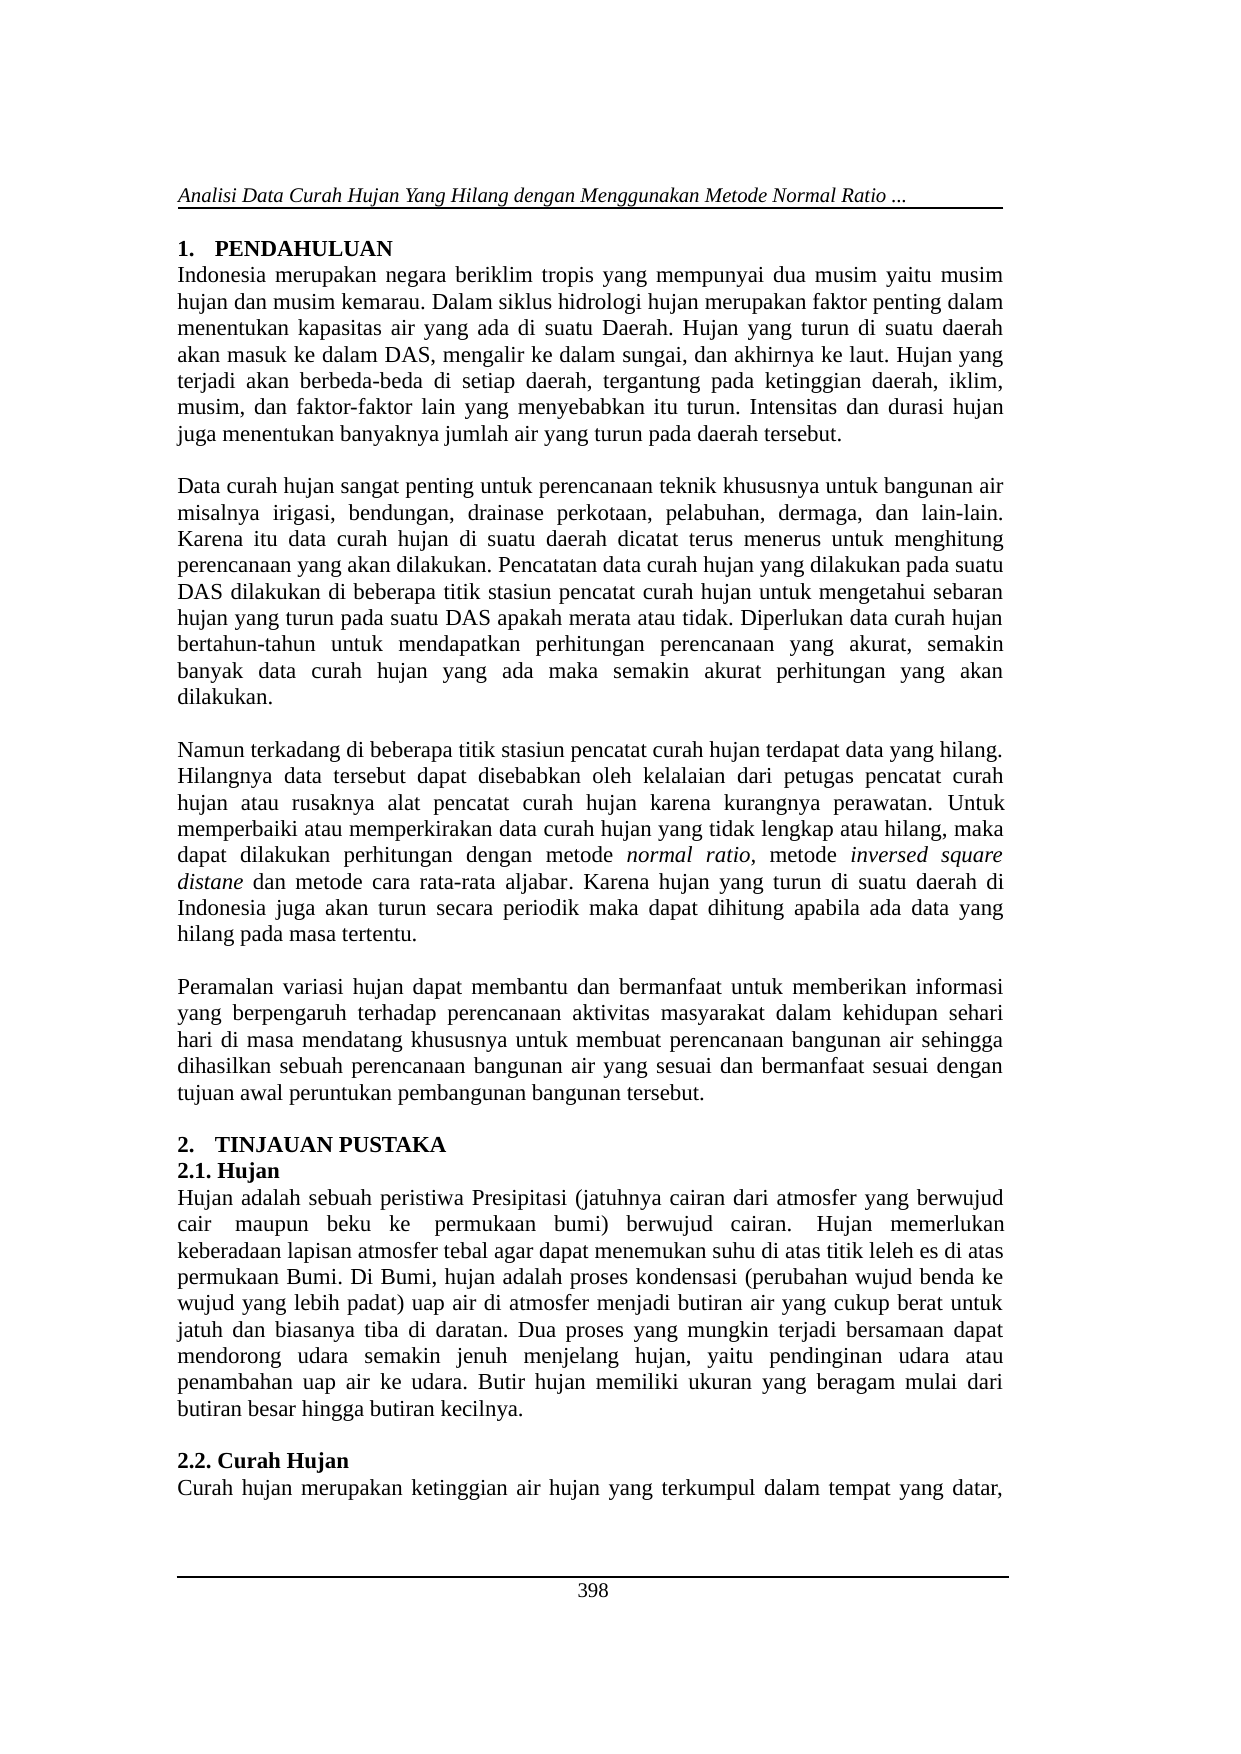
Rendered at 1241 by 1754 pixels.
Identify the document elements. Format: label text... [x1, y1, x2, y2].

text 2.2. Curah Hujan [177, 1447, 1005, 1474]
text Peramalan variasi hujan dapat membantu dan bermanfaat untuk memberikan informasi yang berpengaruh terhadap perencanaan aktivitas masyarakat dalam kehidupan sehari hari di masa mendatang khususnya untuk membuat perencanaan bangunan air sehingga dihasilkan sebuah perencanaan bangunan air yang sesuai dan bermanfaat sesuai dengan tujuan awal peruntukan pembangunan bangunan tersebut. [177, 973, 1005, 1105]
text Curah hujan merupakan ketinggian air hujan yang terkumpul dalam tempat yang datar, [177, 1474, 1005, 1500]
text Hujan adalah sebuah peristiwa Presipitasi (jatuhnya cairan dari atmosfer yang berwujud cair maupun beku ke permukaan bumi) berwujud cairan. Hujan memerlukan keberadaan lapisan atmosfer tebal agar dapat menemukan suhu di atas titik leleh es di atas permukaan Bumi. Di Bumi, hujan adalah proses kondensasi (perubahan wujud benda ke wujud yang lebih padat) uap air di atmosfer menjadi butiran air yang cukup berat untuk jatuh dan biasanya tiba di daratan. Dua proses yang mungkin terjadi bersamaan dapat mendorong udara semakin jenuh menjelang hujan, yaitu pendinginan udara atau penambahan uap air ke udara. Butir hujan memiliki ukuran yang beragam mulai dari butiran besar hingga butiran kecilnya. [177, 1184, 1005, 1421]
text Namun terkadang di beberapa titik stasiun pencatat curah hujan terdapat data yang hilang. Hilangnya data tersebut dapat disebabkan oleh kelalaian dari petugas pencatat curah hujan atau rusaknya alat pencatat curah hujan karena kurangnya perawatan. Untuk memperbaiki atau memperkirakan data curah hujan yang tidak lengkap atau hilang, maka dapat dilakukan perhitungan dengan metode normal ratio, metode inversed square distane dan metode cara rata-rata aljabar. Karena hujan yang turun di suatu daerah di Indonesia juga akan turun secara periodik maka dapat dihitung apabila ada data yang hilang pada masa tertentu. [177, 736, 1005, 947]
list PENDAHULUAN [177, 235, 1005, 262]
list TINJAUAN PUSTAKA [177, 1131, 1005, 1158]
text Data curah hujan sangat penting untuk perencanaan teknik khususnya untuk bangunan air misalnya irigasi, bendungan, drainase perkotaan, pelabuhan, dermaga, dan lain-lain. Karena itu data curah hujan di suatu daerah dicatat terus menerus untuk menghitung perencanaan yang akan dilakukan. Pencatatan data curah hujan yang dilakukan pada suatu DAS dilakukan di beberapa titik stasiun pencatat curah hujan untuk mengetahui sebaran hujan yang turun pada suatu DAS apakah merata atau tidak. Diperlukan data curah hujan bertahun-tahun untuk mendapatkan perhitungan perencanaan yang akurat, semakin banyak data curah hujan yang ada maka semakin akurat perhitungan yang akan dilakukan. [177, 472, 1005, 709]
list 2.1. Hujan [177, 1158, 1005, 1184]
text Indonesia merupakan negara beriklim tropis yang mempunyai dua musim yaitu musim hujan dan musim kemarau. Dalam siklus hidrologi hujan merupakan faktor penting dalam menentukan kapasitas air yang ada di suatu Daerah. Hujan yang turun di suatu daerah akan masuk ke dalam DAS, mengalir ke dalam sungai, dan akhirnya ke laut. Hujan yang terjadi akan berbeda-beda di setiap daerah, tergantung pada ketinggian daerah, iklim, musim, dan faktor-faktor lain yang menyebabkan itu turun. Intensitas dan durasi hujan juga menentukan banyaknya jumlah air yang turun pada daerah tersebut. [177, 262, 1005, 446]
